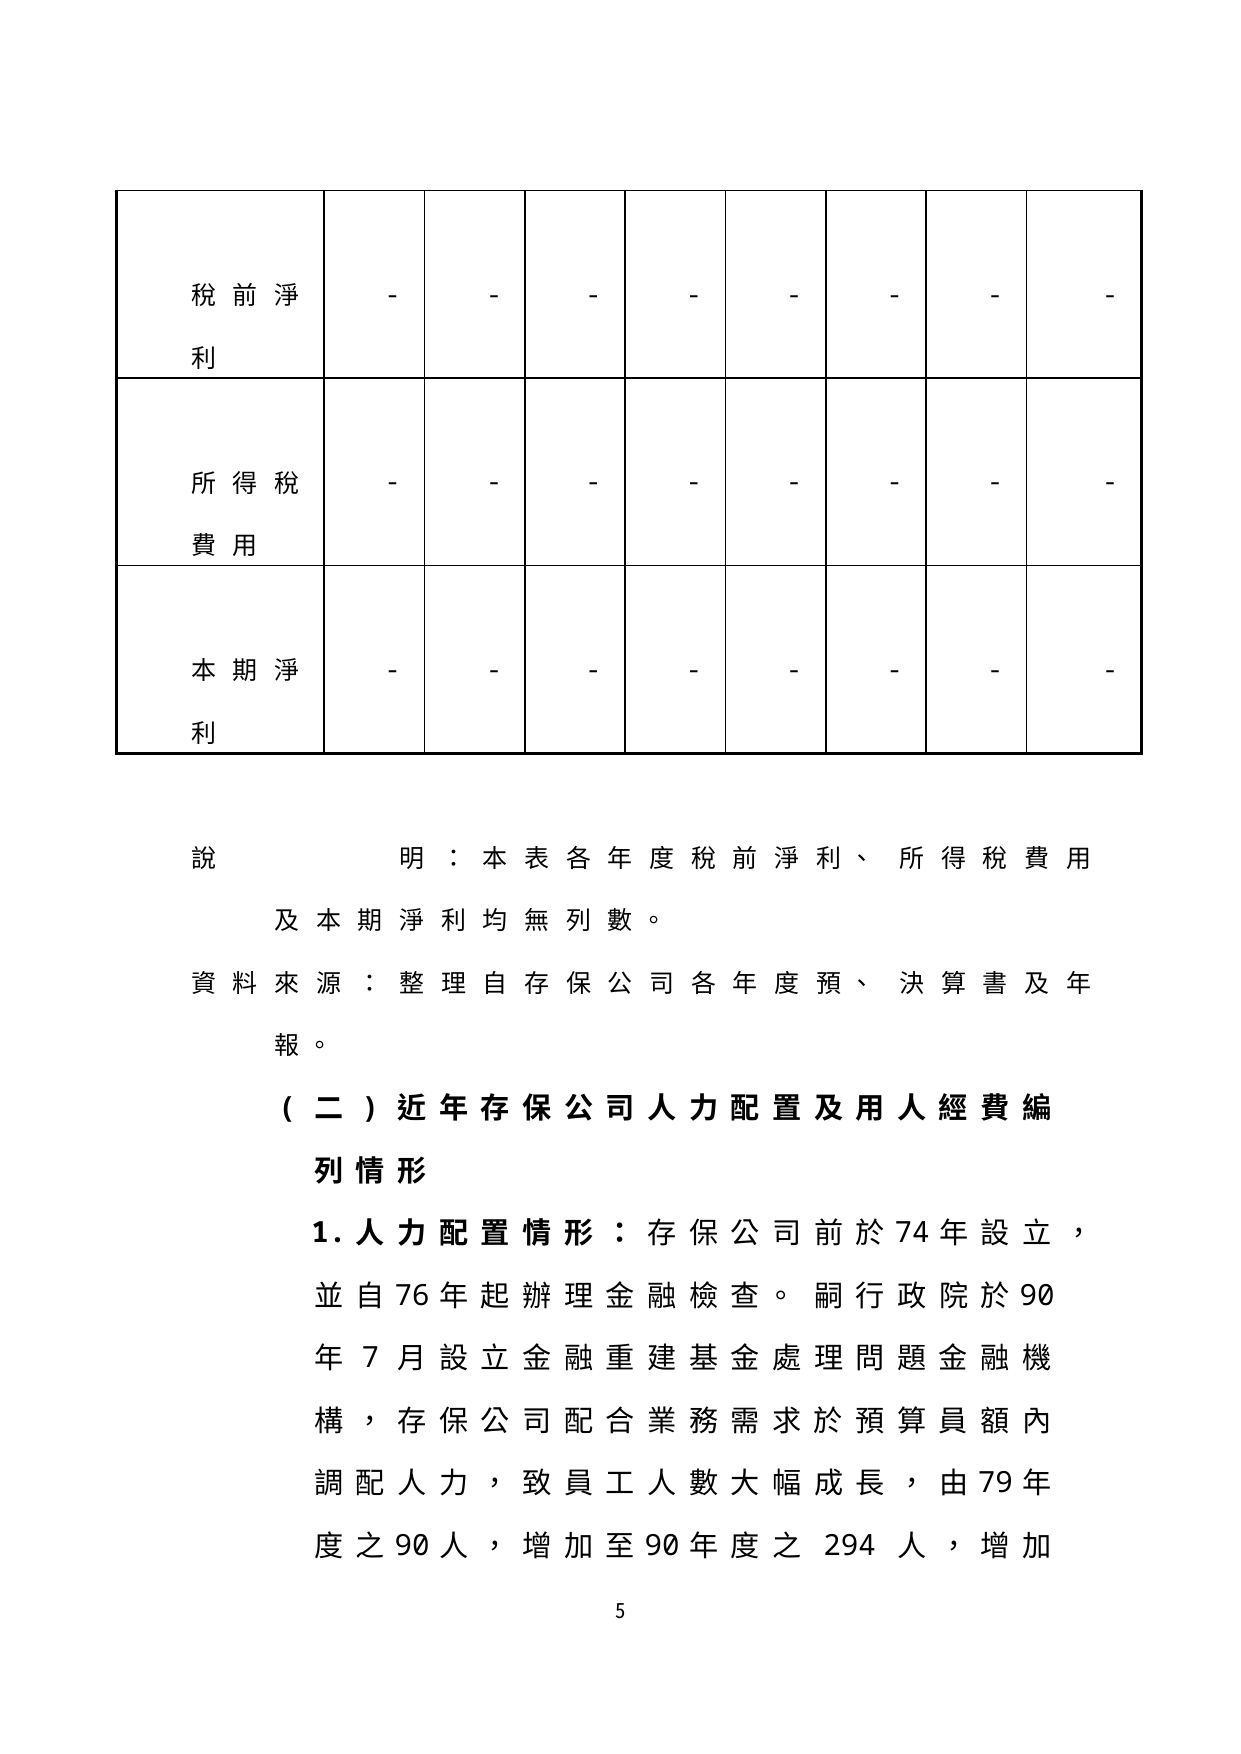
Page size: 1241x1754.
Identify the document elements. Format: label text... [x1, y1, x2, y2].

text 資料來源：整理自存保公司各年度預、決算書及年報。 [109, 939, 1131, 1064]
table_cell - [726, 191, 825, 377]
table_cell - [526, 566, 624, 752]
table_cell - [626, 379, 725, 564]
table_cell - [1027, 379, 1140, 564]
table_cell 所得稅費用 [118, 379, 323, 564]
table_cell - [1027, 566, 1140, 752]
table_cell - [927, 379, 1026, 564]
table_cell - [325, 191, 424, 377]
table_cell - [325, 379, 424, 564]
table_cell - [927, 191, 1026, 377]
table_cell 本期淨利 [118, 566, 323, 752]
table_cell - [526, 379, 624, 564]
table_cell - [827, 191, 925, 377]
table_cell - [325, 566, 424, 752]
table_cell - [425, 379, 524, 564]
table_cell - [526, 191, 624, 377]
table_cell 稅前淨利 [118, 191, 323, 377]
table_cell - [827, 566, 925, 752]
text 1.人力配置情形：存保公司前於74年設立，並自76年起辦理金融檢查。嗣行政院於90年7月設立金融重建基金處理問題金融機構，存保公司配合業務需求於預算員額內調配人力，致員工人數大幅成長，由79年度之90人，增加至90年度之294人，增加204人，增幅高達226.67%。其後，政府為推動金融監理一元化政策，93年7月成立金管會統籌全國金控、銀行、保險、證券及票券等金檢工作，配合前開政策，存保公司負責之金檢任務及143名金檢人員移轉至該會，存保公司員工人數亦隨之精簡，由92年度之287人，降低至110年度之158人(預算案數)，減少129人，減幅高達44.95%。 [271, 1189, 1058, 1564]
table_cell - [626, 566, 725, 752]
table_cell - [827, 379, 925, 564]
text (二)近年存保公司人力配置及用人經費編列情形 [242, 1064, 1058, 1189]
table_cell - [626, 191, 725, 377]
table_cell - [726, 566, 825, 752]
text 說 明：本表各年度稅前淨利、所得稅費用及本期淨利均無列數。 [109, 814, 1131, 939]
table_cell - [425, 566, 524, 752]
table_cell - [1027, 191, 1140, 377]
table_cell - [425, 191, 524, 377]
table_cell - [726, 379, 825, 564]
table_cell - [927, 566, 1026, 752]
